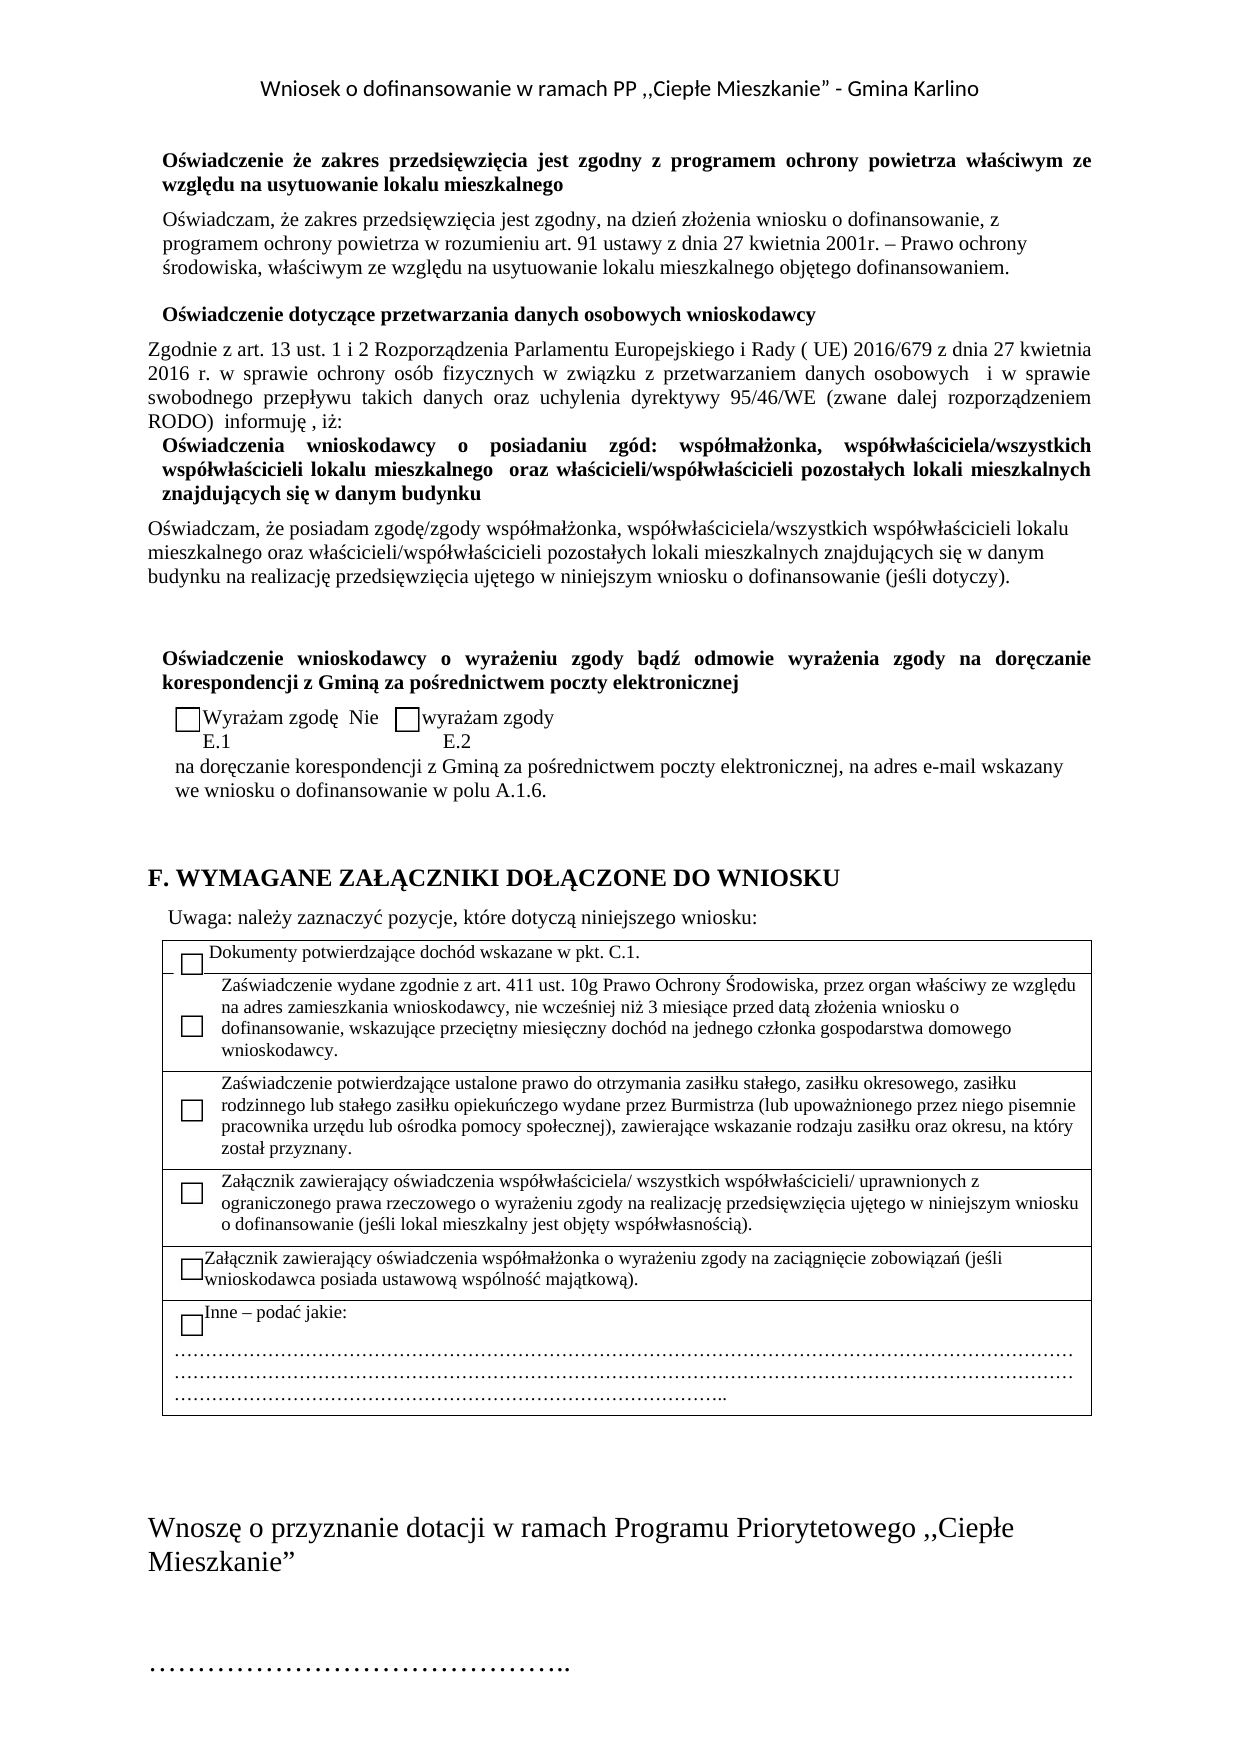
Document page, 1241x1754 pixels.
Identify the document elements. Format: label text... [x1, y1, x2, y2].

table_header Dokumenty potwierdzające dochód wskazane w pkt. C.1. [163, 941, 1091, 973]
table_cell Załącznik zawierający oświadczenia współmałżonka o wyrażeniu zgody na zaciągnięcie zobowiązań (jeśli wnioskodawca posiada ustawową wspólność majątkową). [163, 1247, 1091, 1300]
table_cell Zaświadczenie wydane zgodnie z art. 411 ust. 10g Prawo Ochrony Środowiska, przez organ właściwy ze względu na adres zamieszkania wnioskodawcy, nie wcześniej niż 3 miesiące przed datą złożenia wniosku o dofinansowanie, wskazujące przeciętny miesięczny dochód na jednego członka gospodarstwa domowego wnioskodawcy. [163, 974, 1091, 1071]
table_cell Załącznik zawierający oświadczenia współwłaściciela/ wszystkich współwłaścicieli/ uprawnionych z ograniczonego prawa rzeczowego o wyrażeniu zgody na realizację przedsięwzięcia ujętego w niniejszym wniosku o dofinansowanie (jeśli lokal mieszkalny jest objęty współwłasnością). [163, 1170, 1091, 1246]
subtitle Oświadczenie wnioskodawcy o wyrażeniu zgody bądź odmowie wyrażenia zgody na doręczanie korespondencji z Gminą za pośrednictwem poczty elektronicznej [162, 646, 1093, 694]
text wyrażam zgody [422, 705, 1093, 729]
subtitle Oświadczenie że zakres przedsięwzięcia jest zgodny z programem ochrony powietrza właściwym ze względu na usytuowanie lokalu mieszkalnego [162, 148, 1093, 196]
text Zgodnie z art. 13 ust. 1 i 2 Rozporządzenia Parlamentu Europejskiego i Rady ( UE) 2016/679 z dnia 27 kwietnia 2016 r. w sprawie ochrony osób fizycznych w związku z przetwarzaniem danych osobowych i w sprawie swobodnego przepływu takich danych oraz uchylenia dyrektywy 95/46/WE (zwane dalej rozporządzeniem RODO) informuję , iż: [148, 337, 1093, 433]
subtitle Oświadczenie dotyczące przetwarzania danych osobowych wnioskodawcy [162, 302, 1093, 326]
text na doręczanie korespondencji z Gminą za pośrednictwem poczty elektronicznej, na adres e-mail wskazany we wniosku o dofinansowanie w polu A.1.6. [175, 754, 1093, 802]
text E.1 E.2 [148, 729, 1093, 753]
text Uwaga: należy zaznaczyć pozycje, które dotyczą niniejszego wniosku: [162, 905, 1093, 929]
table_cell Zaświadczenie potwierdzające ustalone prawo do otrzymania zasiłku stałego, zasiłku okresowego, zasiłku rodzinnego lub stałego zasiłku opiekuńczego wydane przez Burmistrza (lub upoważnionego przez niego pisemnie pracownika urzędu lub ośrodka pomocy społecznej), zawierające wskazanie rodzaju zasiłku oraz okresu, na który został przyznany. [163, 1072, 1091, 1169]
subtitle Oświadczenia wnioskodawcy o posiadaniu zgód: współmałżonka, współwłaściciela/wszystkich współwłaścicieli lokalu mieszkalnego oraz właścicieli/współwłaścicieli pozostałych lokali mieszkalnych znajdujących się w danym budynku [162, 433, 1093, 505]
subtitle F. WYMAGANE ZAŁĄCZNIKI DOŁĄCZONE DO WNIOSKU [148, 863, 1093, 892]
table_cell Inne – podać jakie: …………………………………………………………………………………………………………………………………………………………………………………………………………………………………………………………………………………………………………………………………………….. [163, 1301, 1091, 1415]
text Wyrażam zgodę Nie [203, 705, 386, 729]
text Wnoszę o przyznanie dotacji w ramach Programu Priorytetowego ,,Ciepłe Mieszkanie” [148, 1511, 1093, 1578]
text Oświadczam, że posiadam zgodę/zgody współmałżonka, współwłaściciela/wszystkich współwłaścicieli lokalu mieszkalnego oraz właścicieli/współwłaścicieli pozostałych lokali mieszkalnych znajdujących się w danym budynku na realizację przedsięwzięcia ujętego w niniejszym wniosku o dofinansowanie (jeśli dotyczy). [148, 516, 1093, 588]
text …………………………………….. [148, 1644, 1093, 1678]
text Oświadczam, że zakres przedsięwzięcia jest zgodny, na dzień złożenia wniosku o dofinansowanie, z programem ochrony powietrza w rozumieniu art. 91 ustawy z dnia 27 kwietnia 2001r. – Prawo ochrony środowiska, właściwym ze względu na usytuowanie lokalu mieszkalnego objętego dofinansowaniem. [162, 207, 1093, 279]
